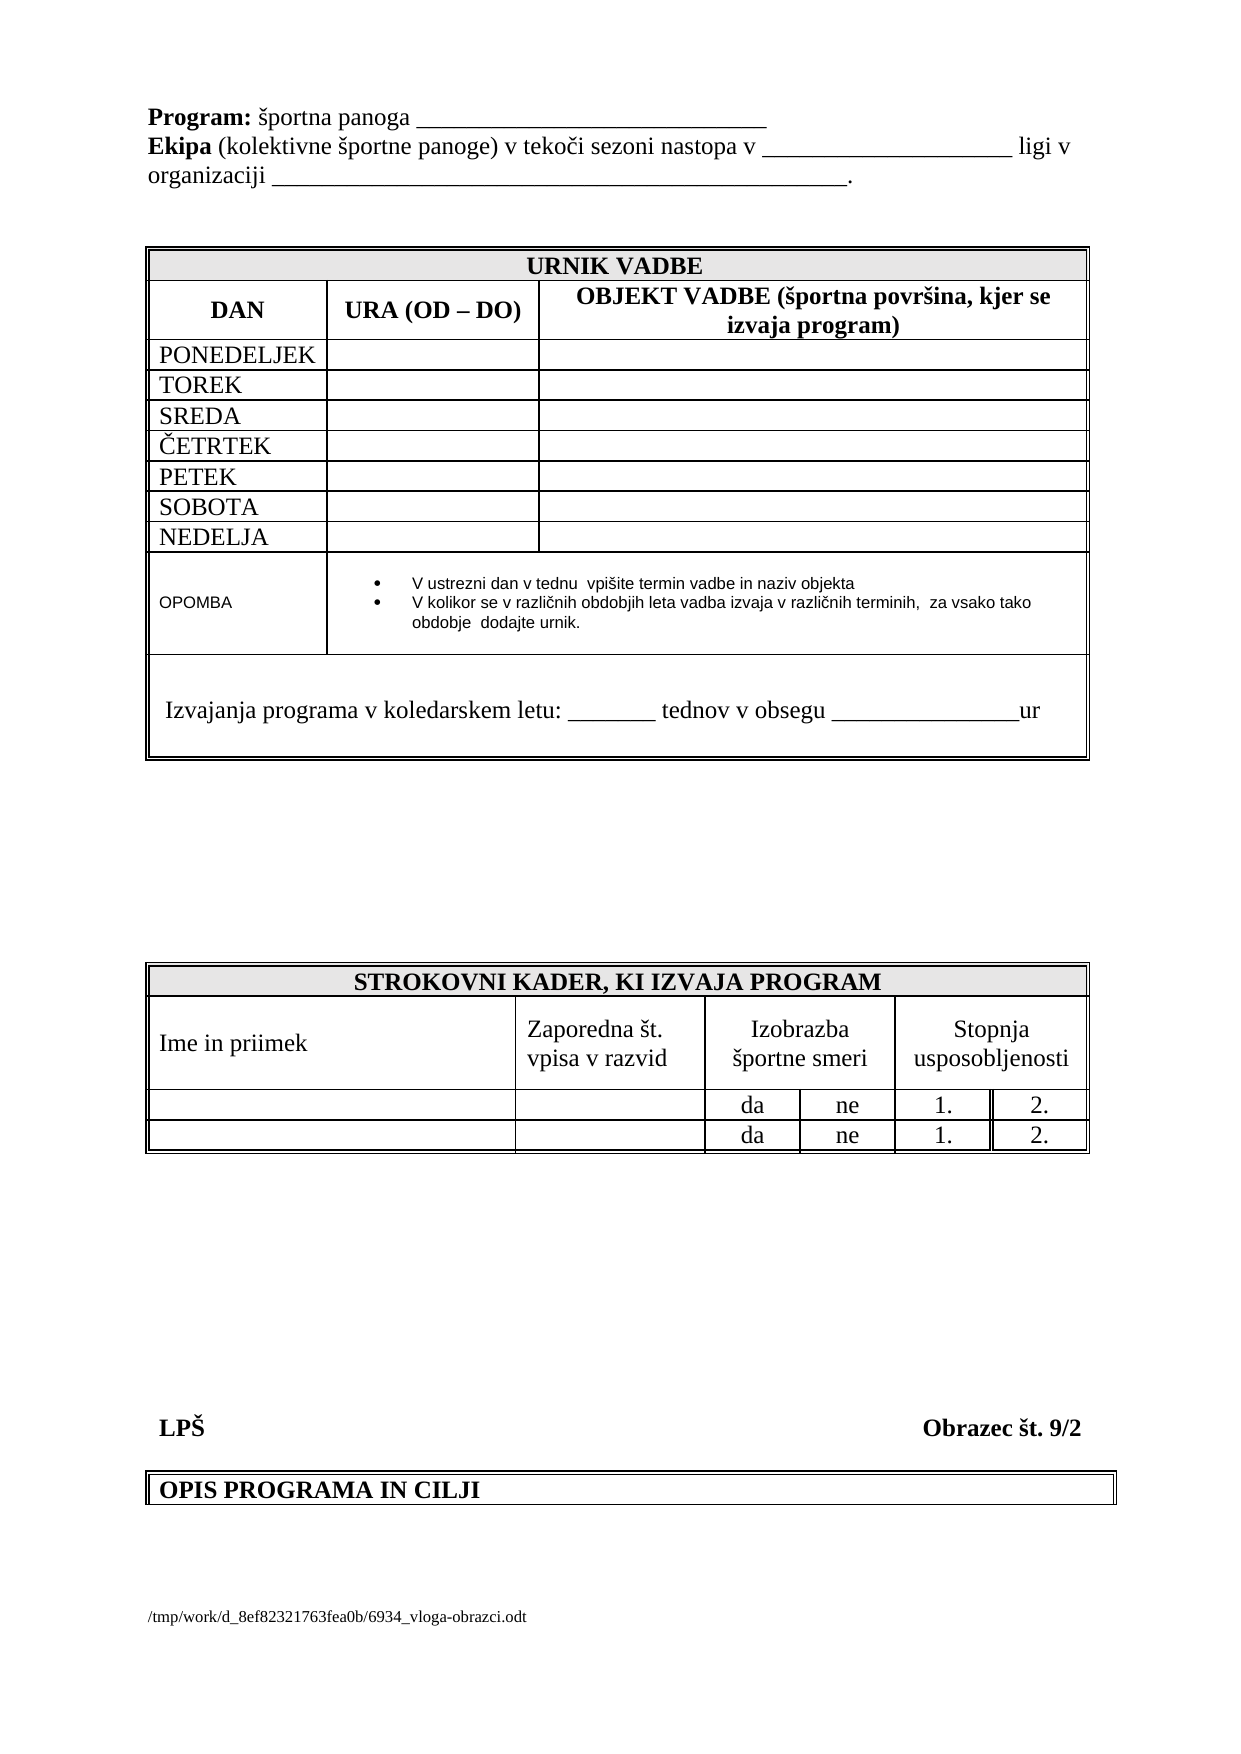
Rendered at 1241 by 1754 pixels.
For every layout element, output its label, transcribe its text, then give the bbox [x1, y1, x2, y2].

table_cell SOBOTA [150, 492, 326, 521]
table_cell [328, 522, 538, 551]
table_cell Ime in priimek [150, 997, 515, 1089]
table_cell [540, 522, 1086, 551]
table_cell Stopnja usposobljenosti [896, 997, 1086, 1089]
table_header Obrazec št. 9/2 [619, 1413, 1093, 1442]
table_cell [540, 371, 1086, 399]
table_cell NEDELJA [150, 522, 326, 551]
table_cell TOREK [150, 371, 326, 399]
table_cell [540, 462, 1086, 490]
table_cell PETEK [150, 462, 326, 490]
table_cell V ustrezni dan v tednu vpišite termin vadbe in naziv objekta V kolikor se v različnih obdobjih leta vadba izvaja v različnih terminih, za vsako tako obdobje dodajte urnik. [328, 553, 1086, 653]
table_cell [328, 371, 538, 399]
table_header LPŠ [148, 1413, 619, 1442]
table_cell [150, 1090, 515, 1119]
table_cell 1. [896, 1090, 989, 1119]
table_cell ČETRTEK [150, 431, 326, 460]
table_cell SREDA [150, 401, 326, 430]
table_cell [328, 492, 538, 521]
table_cell [540, 401, 1086, 430]
table_cell URA (OD – DO) [328, 281, 538, 339]
table_cell [516, 1090, 704, 1119]
table_cell 2. [994, 1121, 1086, 1149]
table_cell 1. [896, 1121, 989, 1149]
table_cell OBJEKT VADBE (športna površina, kjer se izvaja program) [540, 281, 1086, 339]
text Ekipa (kolektivne športne panoge) v tekoči sezoni nastopa v ­­­­­­­­­­­­­­­­­­­­____________________ ligi v organizaciji ­­­­­­­­­­­­­­­­­­­______________________________________________. [148, 131, 1093, 189]
table_cell DAN [150, 281, 326, 339]
table_cell [150, 1121, 515, 1149]
table_cell [328, 401, 538, 430]
table_cell Izobrazba športne smeri [706, 997, 894, 1089]
table_cell [328, 462, 538, 490]
table_cell PONEDELJEK [150, 340, 326, 369]
table_cell [516, 1121, 704, 1149]
table_cell da [706, 1090, 799, 1119]
table_cell Izvajanja programa v koledarskem letu: _______ tednov v obsegu _______________ur [150, 655, 1086, 756]
table_cell ne [801, 1121, 894, 1149]
table_cell ne [801, 1090, 894, 1119]
table_header STROKOVNI KADER, KI IZVAJA PROGRAM [150, 967, 1086, 995]
table_cell [328, 431, 538, 460]
table_cell OPOMBA [150, 553, 326, 653]
table_cell [328, 340, 538, 369]
table_cell [540, 340, 1086, 369]
table_cell [540, 431, 1086, 460]
table_cell 2. [994, 1090, 1086, 1119]
table_cell [540, 492, 1086, 521]
table_cell da [706, 1121, 799, 1149]
text Program: športna panoga ____________________________ [148, 102, 1093, 131]
table_header OPIS PROGRAMA IN CILJI [150, 1475, 1113, 1504]
table_cell Zaporedna št. vpisa v razvid [516, 997, 704, 1089]
table_header URNIK VADBE [150, 251, 1086, 280]
